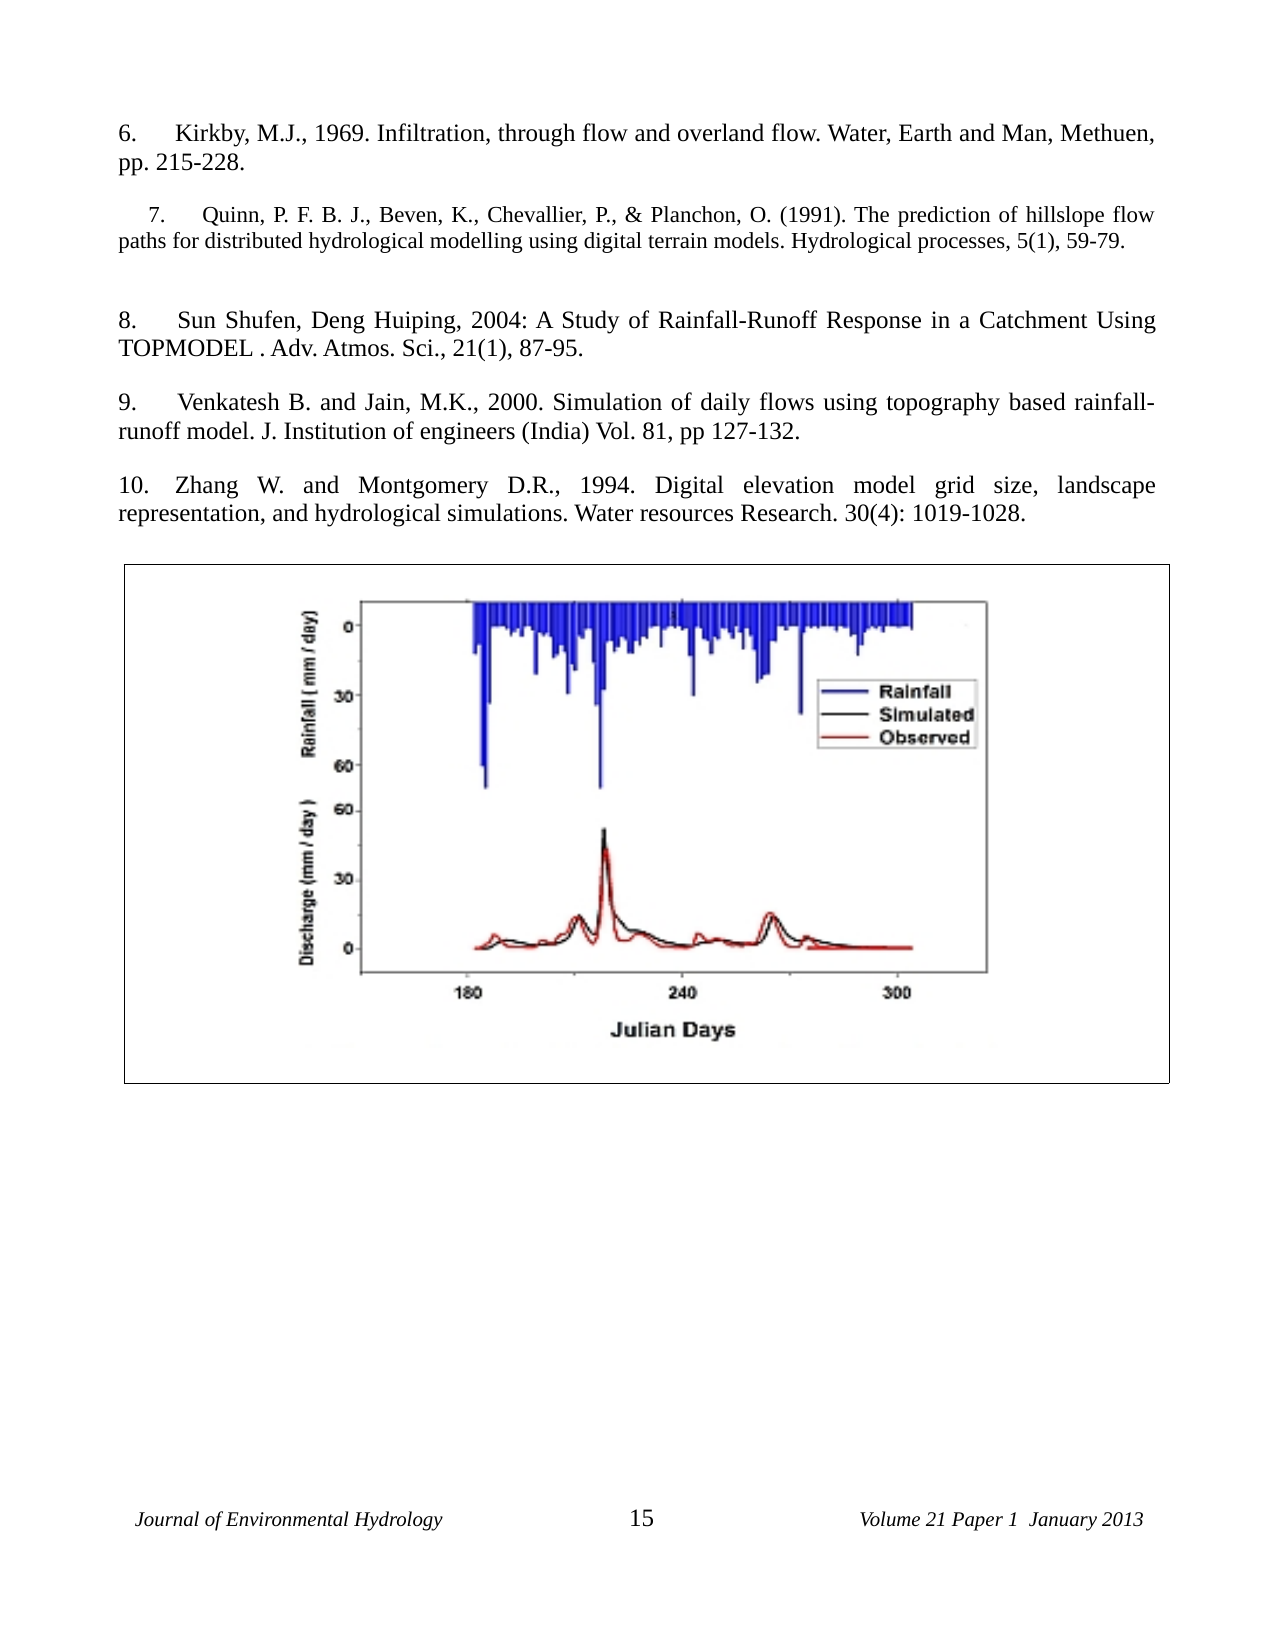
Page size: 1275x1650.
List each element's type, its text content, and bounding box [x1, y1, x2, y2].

subtitle 10. Zhang W. and Montgomery D.R., 1994. Digital elevation model grid size, landscape representation, and hydrological simulations. Water resources Research. 30(4): 1019-1028. [118, 470, 1157, 527]
subtitle 8. Sun Shufen, Deng Huiping, 2004: A Study of Rainfall-Runoff Response in a Catchment Using TOPMODEL . Adv. Atmos. Sci., 21(1), 87-95. [118, 305, 1157, 362]
picture [295, 595, 998, 1048]
subtitle 9. Venkatesh B. and Jain, M.K., 2000. Simulation of daily flows using topography based rainfall-runoff model. J. Institution of engineers (India) Vol. 81, pp 127-132. [118, 387, 1157, 445]
subtitle 6. Kirkby, M.J., 1969. Infiltration, through flow and overland flow. Water, Earth and Man, Methuen, pp. 215-228. [118, 118, 1157, 176]
subtitle 7. Quinn, P. F. B. J., Beven, K., Chevallier, P., & Planchon, O. (1991). The prediction of hillslope flow paths for distributed hydrological modelling using digital terrain models. Hydrological processes, 5(1), 59-79. [118, 201, 1157, 253]
